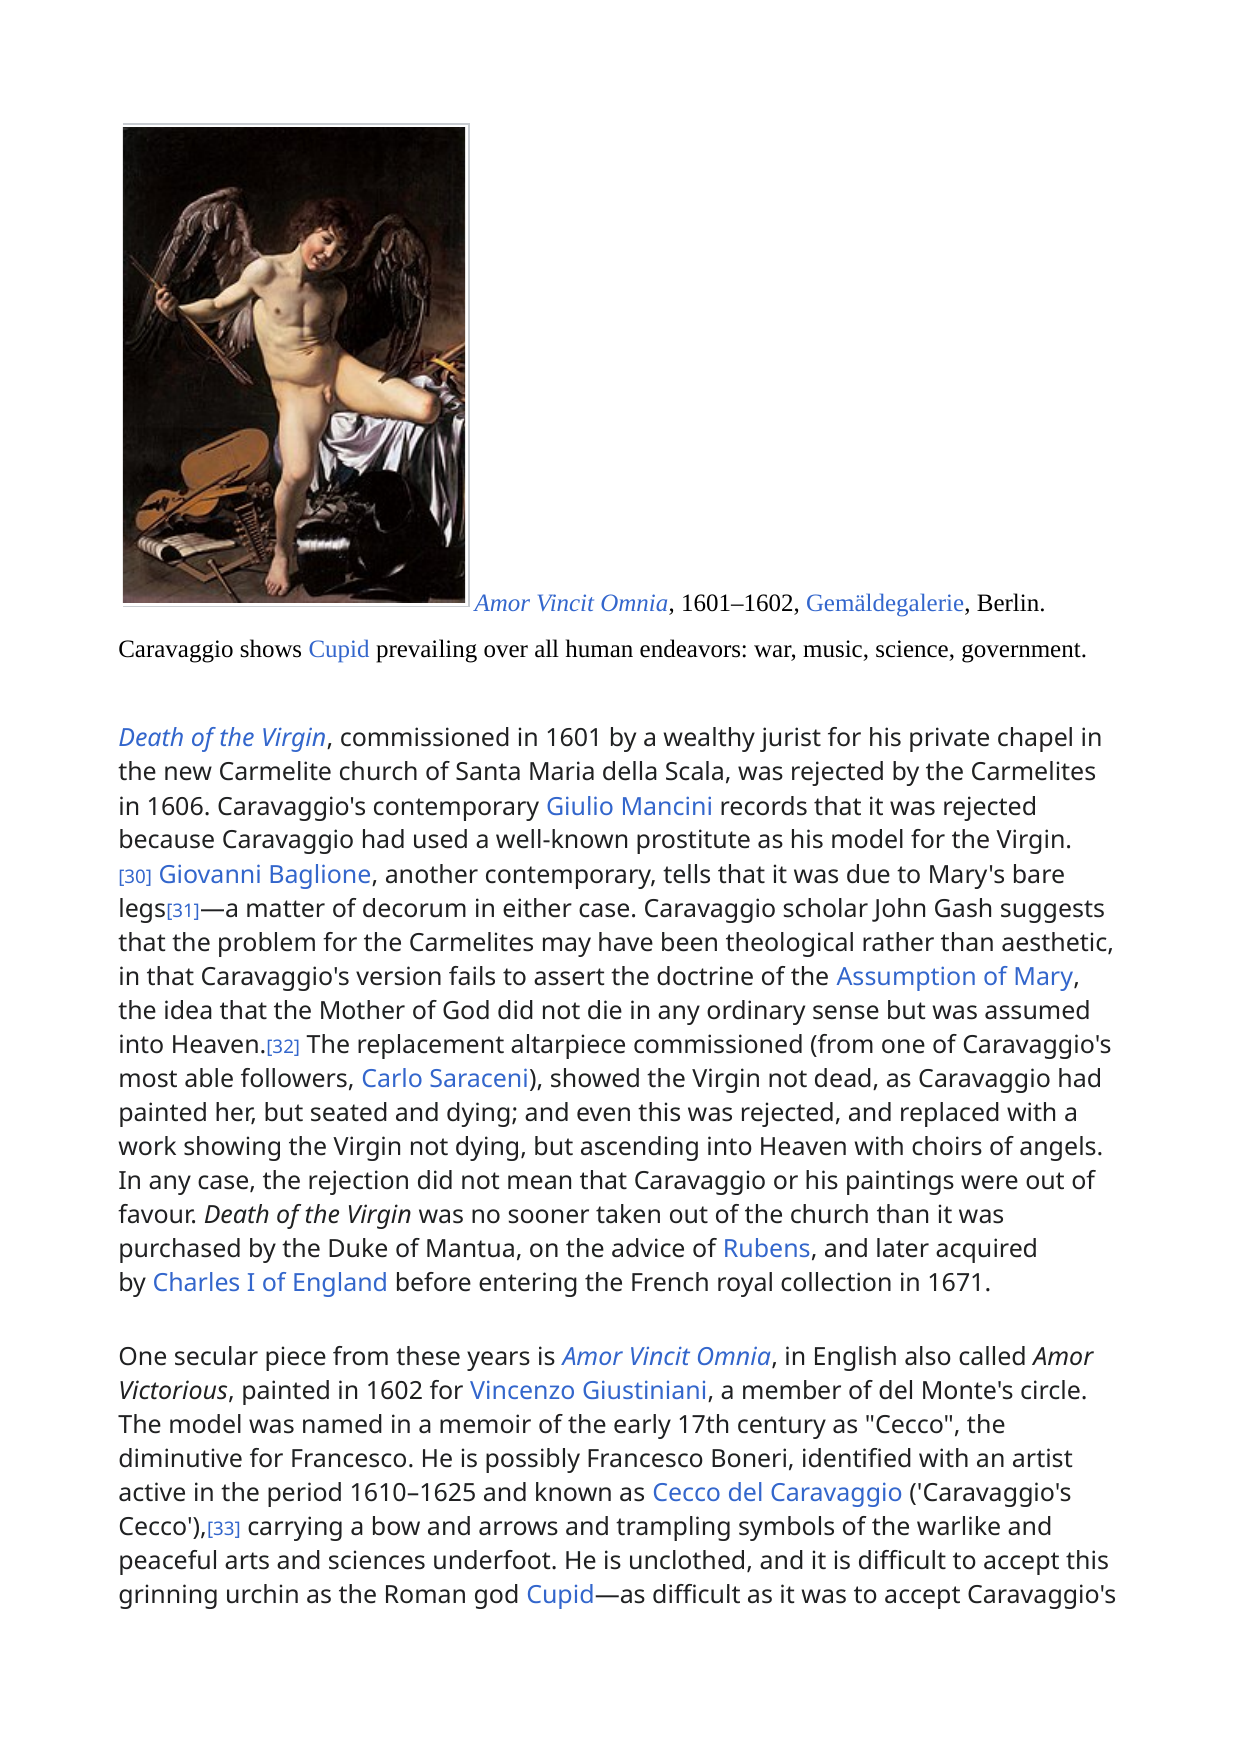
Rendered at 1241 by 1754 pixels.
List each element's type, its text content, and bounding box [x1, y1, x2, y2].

text Death of the Virgin, commissioned in 1601 by a wealthy jurist for his private chapel in the new Carmelite church of Santa Maria della Scala, was rejected by the Carmelites in 1606. Caravaggio's contemporary Giulio Mancini records that it was rejected because Caravaggio had used a well-known prostitute as his model for the Virgin.[30] Giovanni Baglione, another contemporary, tells that it was due to Mary's bare legs[31]—a matter of decorum in either case. Caravaggio scholar John Gash suggests that the problem for the Carmelites may have been theological rather than aesthetic, in that Caravaggio's version fails to assert the doctrine of the Assumption of Mary, the idea that the Mother of God did not die in any ordinary sense but was assumed into Heaven.[32] The replacement altarpiece commissioned (from one of Caravaggio's most able followers, Carlo Saraceni), showed the Virgin not dead, as Caravaggio had painted her, but seated and dying; and even this was rejected, and replaced with a work showing the Virgin not dying, but ascending into Heaven with choirs of angels. In any case, the rejection did not mean that Caravaggio or his paintings were out of favour. Death of the Virgin was no sooner taken out of the church than it was purchased by the Duke of Mantua, on the advice of Rubens, and later acquired by Charles I of England before entering the French royal collection in 1671. [118, 720, 1122, 1299]
text Amor Vincit Omnia, 1601–1602, Gemäldegalerie, Berlin. Caravaggio shows Cupid prevailing over all human endeavors: war, music, science, government. [118, 118, 1122, 663]
text One secular piece from these years is Amor Vincit Omnia, in English also called Amor Victorious, painted in 1602 for Vincenzo Giustiniani, a member of del Monte's circle. The model was named in a memoir of the early 17th century as "Cecco", the diminutive for Francesco. He is possibly Francesco Boneri, identified with an artist active in the period 1610–1625 and known as Cecco del Caravaggio ('Caravaggio's Cecco'),[33] carrying a bow and arrows and trampling symbols of the warlike and peaceful arts and sciences underfoot. He is unclothed, and it is difficult to accept this grinning urchin as the Roman god Cupid—as difficult as it was to accept Caravaggio's [118, 1339, 1122, 1611]
picture [122, 127, 466, 603]
